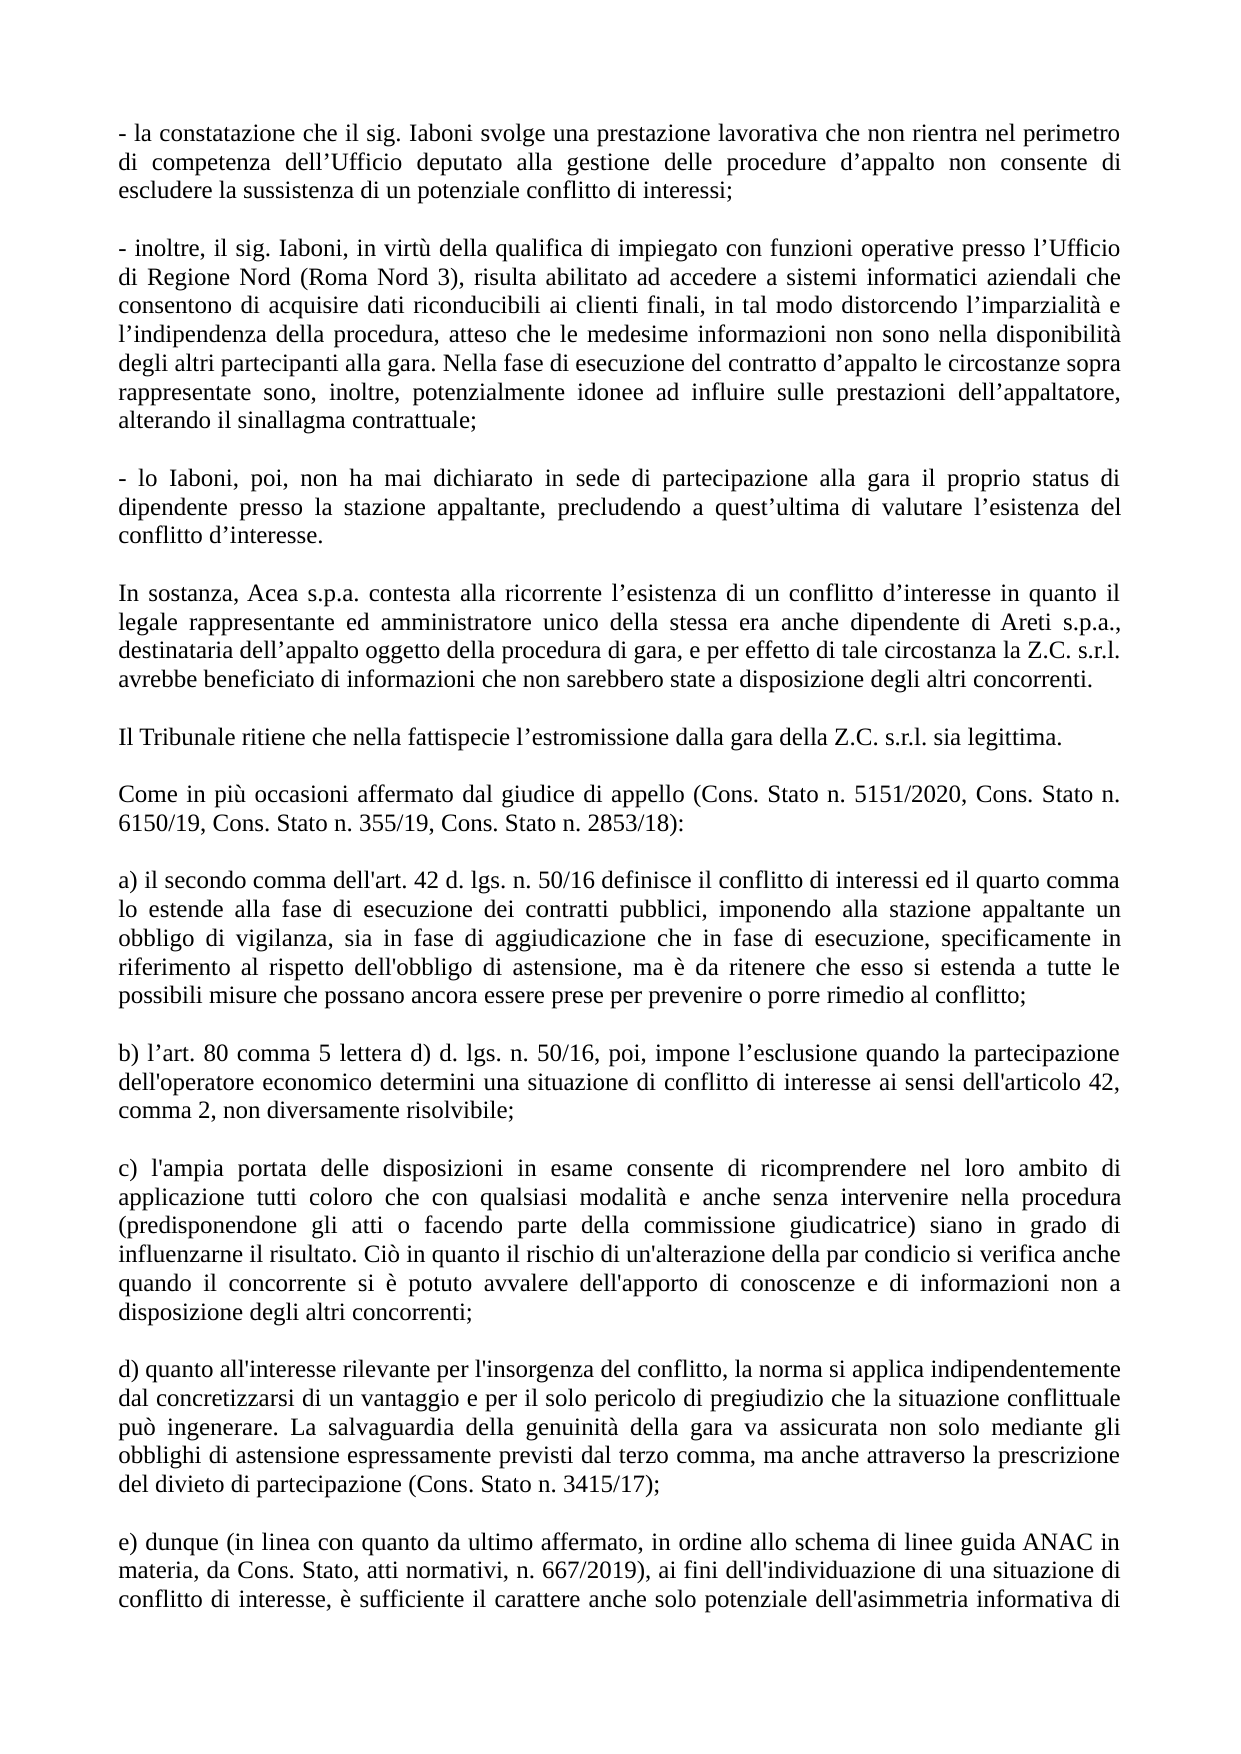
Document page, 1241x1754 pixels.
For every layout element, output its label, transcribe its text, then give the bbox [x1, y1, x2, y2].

text e) dunque (in linea con quanto da ultimo affermato, in ordine allo schema di linee guida ANAC in materia, da Cons. Stato, atti normativi, n. 667/2019), ai fini dell'individuazione di una situazione di conflitto di interesse, è sufficiente il carattere anche solo potenziale dell'asimmetria informativa di [118, 1527, 1122, 1613]
text In sostanza, Acea s.p.a. contesta alla ricorrente l’esistenza di un conflitto d’interesse in quanto il legale rappresentante ed amministratore unico della stessa era anche dipendente di Areti s.p.a., destinataria dell’appalto oggetto della procedura di gara, e per effetto di tale circostanza la Z.C. s.r.l. avrebbe beneficiato di informazioni che non sarebbero state a disposizione degli altri concorrenti. [118, 578, 1122, 693]
text Come in più occasioni affermato dal giudice di appello (Cons. Stato n. 5151/2020, Cons. Stato n. 6150/19, Cons. Stato n. 355/19, Cons. Stato n. 2853/18): [118, 779, 1122, 837]
text a) il secondo comma dell'art. 42 d. lgs. n. 50/16 definisce il conflitto di interessi ed il quarto comma lo estende alla fase di esecuzione dei contratti pubblici, imponendo alla stazione appaltante un obbligo di vigilanza, sia in fase di aggiudicazione che in fase di esecuzione, specificamente in riferimento al rispetto dell'obbligo di astensione, ma è da ritenere che esso si estenda a tutte le possibili misure che possano ancora essere prese per prevenire o porre rimedio al conflitto; [118, 866, 1122, 1009]
text - inoltre, il sig. Iaboni, in virtù della qualifica di impiegato con funzioni operative presso l’Ufficio di Regione Nord (Roma Nord 3), risulta abilitato ad accedere a sistemi informatici aziendali che consentono di acquisire dati riconducibili ai clienti finali, in tal modo distorcendo l’imparzialità e l’indipendenza della procedura, atteso che le medesime informazioni non sono nella disponibilità degli altri partecipanti alla gara. Nella fase di esecuzione del contratto d’appalto le circostanze sopra rappresentate sono, inoltre, potenzialmente idonee ad influire sulle prestazioni dell’appaltatore, alterando il sinallagma contrattuale; [118, 233, 1122, 434]
text Il Tribunale ritiene che nella fattispecie l’estromissione dalla gara della Z.C. s.r.l. sia legittima. [118, 722, 1122, 751]
text c) l'ampia portata delle disposizioni in esame consente di ricomprendere nel loro ambito di applicazione tutti coloro che con qualsiasi modalità e anche senza intervenire nella procedura (predisponendone gli atti o facendo parte della commissione giudicatrice) siano in grado di influenzarne il risultato. Ciò in quanto il rischio di un'alterazione della par condicio si verifica anche quando il concorrente si è potuto avvalere dell'apporto di conoscenze e di informazioni non a disposizione degli altri concorrenti; [118, 1153, 1122, 1326]
text d) quanto all'interesse rilevante per l'insorgenza del conflitto, la norma si applica indipendentemente dal concretizzarsi di un vantaggio e per il solo pericolo di pregiudizio che la situazione conflittuale può ingenerare. La salvaguardia della genuinità della gara va assicurata non solo mediante gli obblighi di astensione espressamente previsti dal terzo comma, ma anche attraverso la prescrizione del divieto di partecipazione (Cons. Stato n. 3415/17); [118, 1354, 1122, 1498]
text - lo Iaboni, poi, non ha mai dichiarato in sede di partecipazione alla gara il proprio status di dipendente presso la stazione appaltante, precludendo a quest’ultima di valutare l’esistenza del conflitto d’interesse. [118, 463, 1122, 549]
text - la constatazione che il sig. Iaboni svolge una prestazione lavorativa che non rientra nel perimetro di competenza dell’Ufficio deputato alla gestione delle procedure d’appalto non consente di escludere la sussistenza di un potenziale conflitto di interessi; [118, 118, 1122, 204]
text b) l’art. 80 comma 5 lettera d) d. lgs. n. 50/16, poi, impone l’esclusione quando la partecipazione dell'operatore economico determini una situazione di conflitto di interesse ai sensi dell'articolo 42, comma 2, non diversamente risolvibile; [118, 1038, 1122, 1124]
